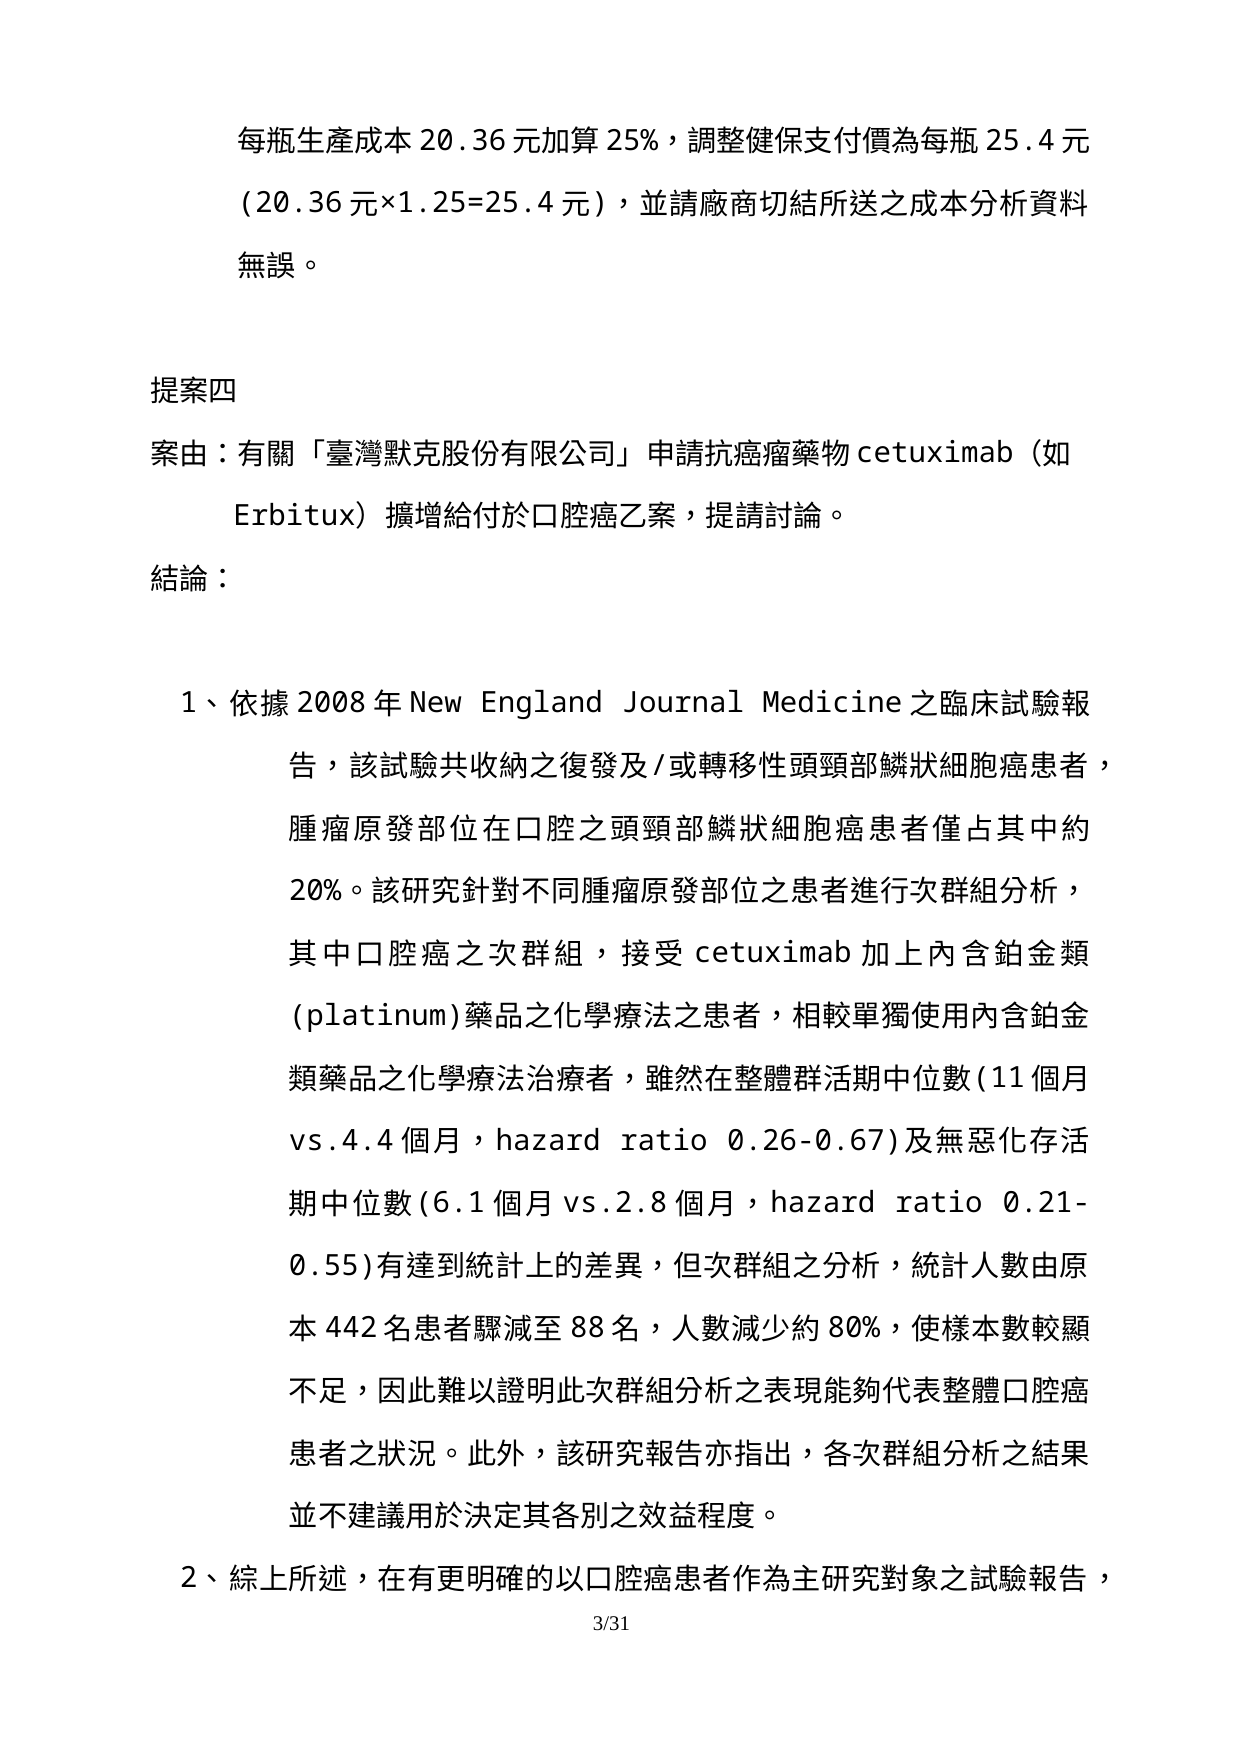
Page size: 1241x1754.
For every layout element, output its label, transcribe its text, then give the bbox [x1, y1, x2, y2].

text 結論： [150, 535, 1090, 597]
list 綜上所述，在有更明確的以口腔癌患者作為主研究對象之試驗報告，以證實cetuximab之療效前，本案暫不擴增給付於口腔癌之結論。 [179, 1535, 1090, 1597]
text 案由：有關「臺灣默克股份有限公司」申請抗癌瘤藥物cetuximab（如Erbitux）擴增給付於口腔癌乙案，提請討論。 [150, 410, 1090, 535]
text 每瓶生產成本20.36元加算25%，調整健保支付價為每瓶25.4元(20.36元×1.25=25.4元)，並請廠商切結所送之成本分析資料無誤。 [150, 97, 1090, 285]
list 依據2008年New England Journal Medicine之臨床試驗報告，該試驗共收納之復發及/或轉移性頭頸部鱗狀細胞癌患者，腫瘤原發部位在口腔之頭頸部鱗狀細胞癌患者僅占其中約20%。該研究針對不同腫瘤原發部位之患者進行次群組分析，其中口腔癌之次群組，接受cetuximab加上內含鉑金類(platinum)藥品之化學療法之患者，相較單獨使用內含鉑金類藥品之化學療法治療者，雖然在整體群活期中位數(11個月vs.4.4個月，hazard ratio 0.26-0.67)及無惡化存活期中位數(6.1個月vs.2.8個月，hazard ratio 0.21-0.55)有達到統計上的差異，但次群組之分析，統計人數由原本442名患者驟減至88名，人數減少約80%，使樣本數較顯不足，因此難以證明此次群組分析之表現能夠代表整體口腔癌患者之狀況。此外，該研究報告亦指出，各次群組分析之結果並不建議用於決定其各別之效益程度。 [179, 660, 1090, 1535]
text 提案四 [150, 347, 1090, 410]
